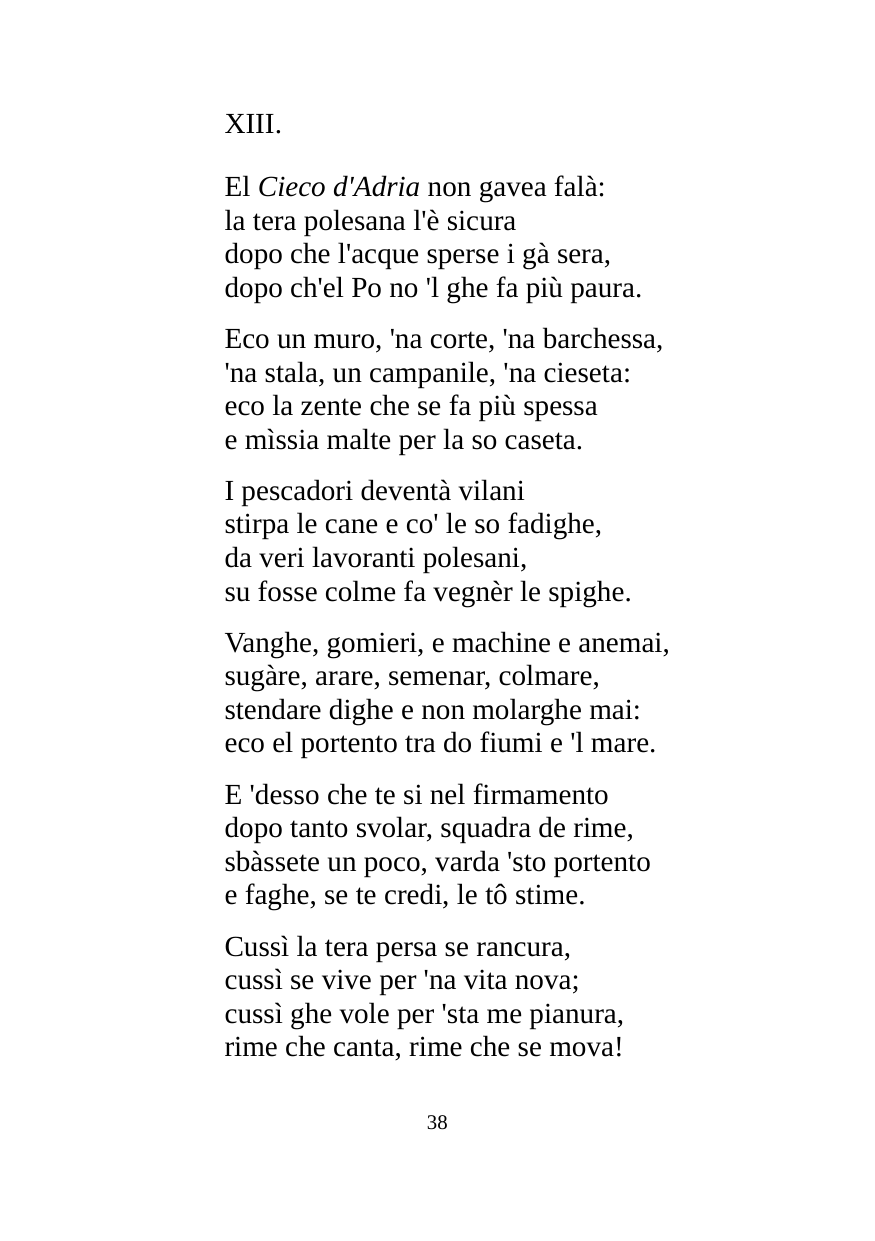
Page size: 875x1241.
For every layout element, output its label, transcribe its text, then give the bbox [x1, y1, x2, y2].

text I pescadori deventà vilani stirpa le cane e co' le so fadighe, da veri lavoranti polesani, su fosse colme fa vegnèr le spighe. [224, 473, 768, 607]
text El Cieco d'Adria non gavea falà: la tera polesana l'è sicura dopo che l'acque sperse i gà sera, dopo ch'el Po no 'l ghe fa più paura. [224, 169, 768, 303]
text E 'desso che te si nel firmamento dopo tanto svolar, squadra de rime, sbàssete un poco, varda 'sto portento e faghe, se te credi, le tô stime. [224, 777, 768, 911]
text Cussì la tera persa se rancura, cussì se vive per 'na vita nova; cussì ghe vole per 'sta me pianura, rime che canta, rime che se mova! [224, 929, 768, 1063]
text Vanghe, gomieri, e machine e anemai, sugàre, arare, semenar, colmare, stendare dighe e non molarghe mai: eco el portento tra do fiumi e 'l mare. [224, 625, 768, 759]
subtitle XIII. [224, 106, 768, 140]
text Eco un muro, 'na corte, 'na barchessa, 'na stala, un campanile, 'na cieseta: eco la zente che se fa più spessa e mìssia malte per la so caseta. [224, 321, 768, 455]
